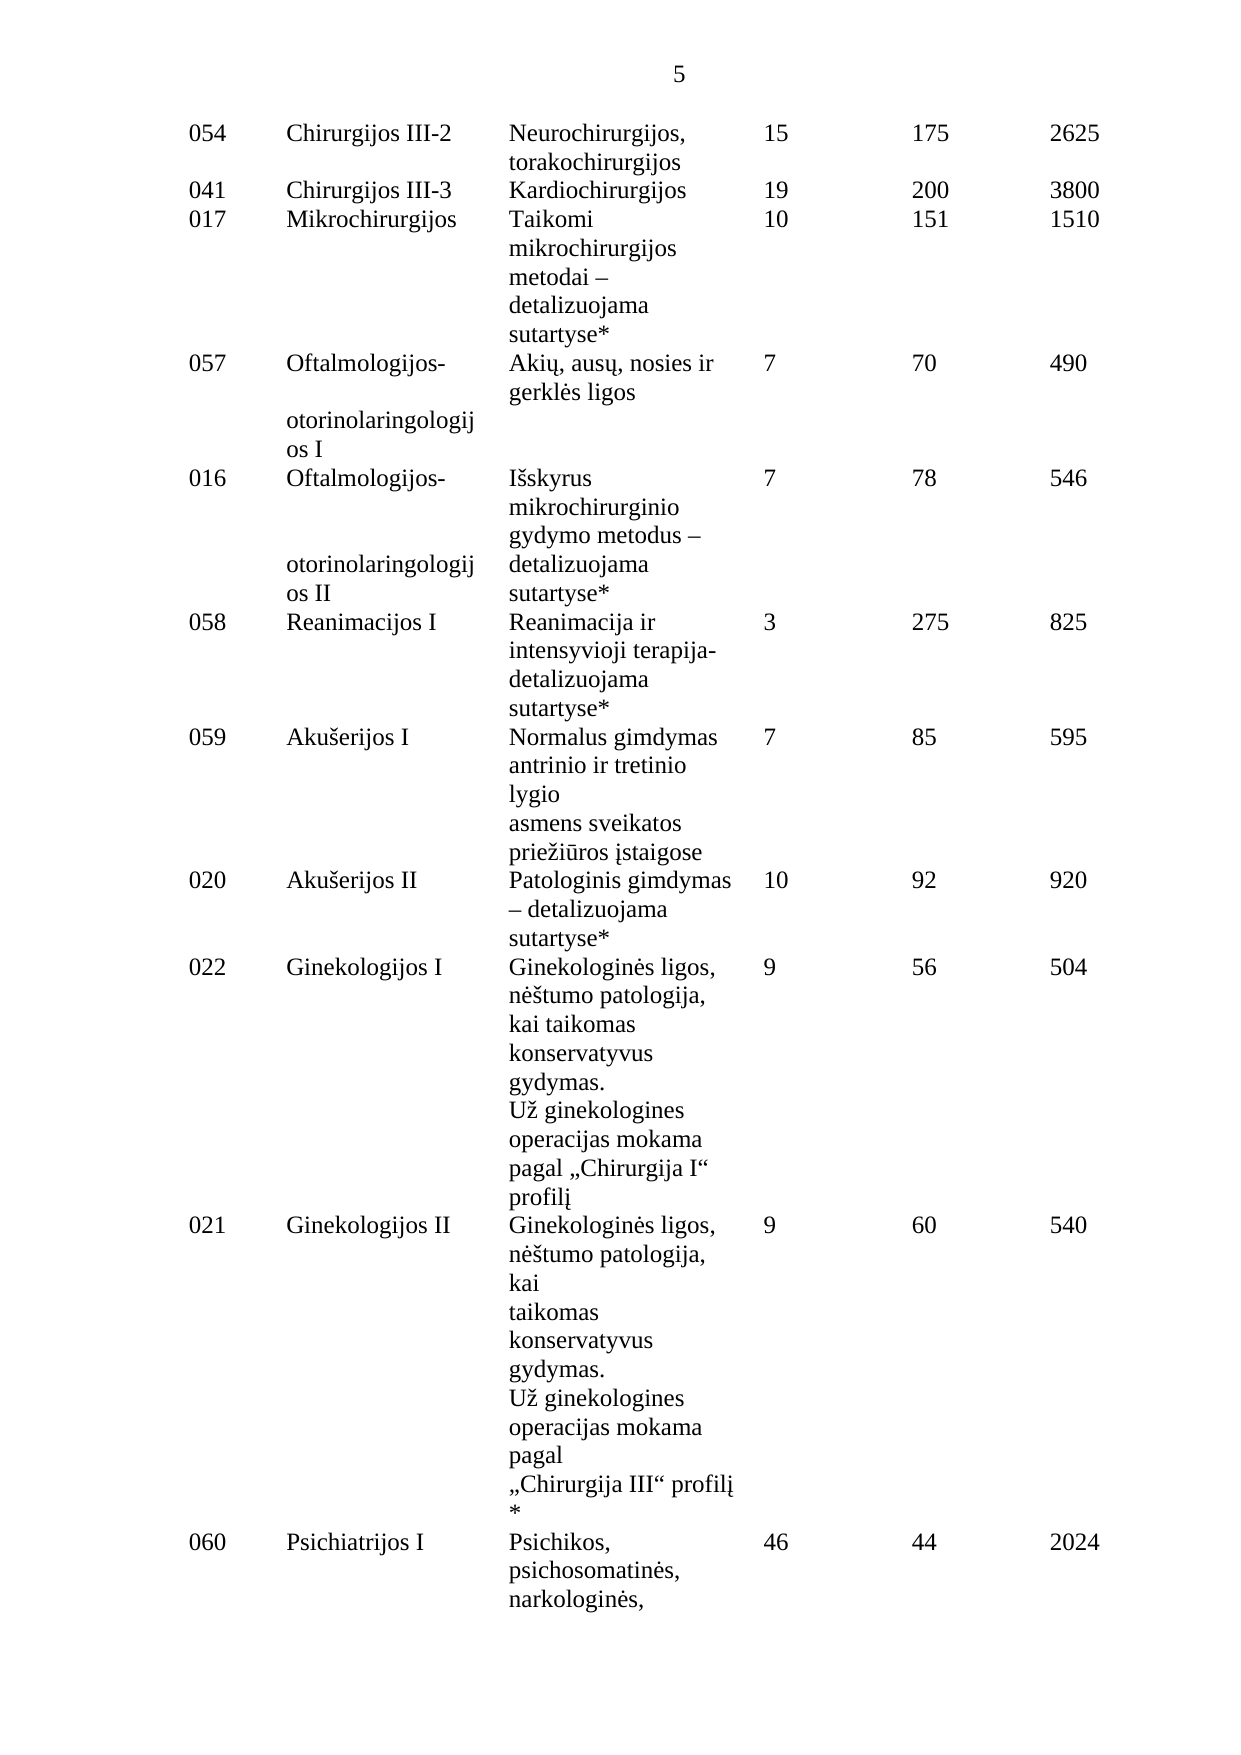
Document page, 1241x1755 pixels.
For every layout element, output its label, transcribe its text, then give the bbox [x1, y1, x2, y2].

table_cell 022 [177, 952, 275, 1009]
table_cell [752, 1009, 900, 1096]
table_cell 70 [900, 348, 1038, 406]
table_cell 057 [177, 348, 275, 406]
table_cell [177, 1009, 275, 1096]
table_cell [177, 1153, 275, 1211]
table_cell [900, 1153, 1038, 1211]
table_cell [752, 1096, 900, 1153]
table_cell detalizuojama sutartyse* [498, 549, 752, 607]
table_cell Reanimacija ir intensyvioji terapija-detalizuojama [498, 607, 752, 693]
table_cell taikomas konservatyvus gydymas. [498, 1297, 752, 1383]
table_cell [177, 291, 275, 348]
table_cell 200 [900, 176, 1038, 204]
table_cell Išskyrus mikrochirurginio gydymo metodus – [498, 463, 752, 549]
table_cell [177, 693, 275, 722]
table_cell 595 [1038, 722, 1181, 808]
table_cell 058 [177, 607, 275, 693]
table_cell [275, 1153, 497, 1211]
table_cell [275, 1469, 497, 1527]
table_cell 9 [752, 1211, 900, 1297]
table_cell [1038, 693, 1181, 722]
table_cell [275, 291, 497, 348]
table_cell 546 [1038, 463, 1181, 549]
table_cell [177, 406, 275, 463]
table_cell [752, 808, 900, 866]
table_cell [275, 1297, 497, 1383]
table_cell 175 [900, 118, 1038, 176]
table_cell otorinolaringologijos I [275, 406, 497, 463]
table_cell 016 [177, 463, 275, 549]
table_cell [275, 808, 497, 866]
table_cell Taikomi mikrochirurgijos metodai – [498, 204, 752, 291]
table_cell 017 [177, 204, 275, 291]
table_cell Ginekologinės ligos, nėštumo patologija, [498, 952, 752, 1009]
table_cell 041 [177, 176, 275, 204]
table_cell [900, 291, 1038, 348]
table_cell [752, 1383, 900, 1469]
table_cell Patologinis gimdymas – detalizuojama sutartyse* [498, 866, 752, 952]
table_cell 7 [752, 722, 900, 808]
table_cell 825 [1038, 607, 1181, 693]
table_cell [275, 1009, 497, 1096]
table_cell 9 [752, 952, 900, 1009]
table_cell [900, 1383, 1038, 1469]
table_cell 15 [752, 118, 900, 176]
table_cell [752, 1153, 900, 1211]
table_cell 2024 [1038, 1527, 1181, 1613]
table_cell [1038, 291, 1181, 348]
table_cell 92 [900, 866, 1038, 952]
table_cell [752, 549, 900, 607]
table_cell [752, 1469, 900, 1527]
table_cell [1038, 808, 1181, 866]
table_cell [275, 693, 497, 722]
table_cell [752, 693, 900, 722]
table_cell Už ginekologines operacijas mokama [498, 1096, 752, 1153]
table_cell 60 [900, 1211, 1038, 1297]
table_cell sutartyse* [498, 693, 752, 722]
table_cell [498, 406, 752, 463]
table_cell [900, 1297, 1038, 1383]
table_cell 85 [900, 722, 1038, 808]
table_cell [1038, 1009, 1181, 1096]
table_cell [900, 1469, 1038, 1527]
table_cell Chirurgijos III-2 [275, 118, 497, 176]
table_cell 78 [900, 463, 1038, 549]
table_cell 2625 [1038, 118, 1181, 176]
table_cell 020 [177, 866, 275, 952]
table_cell Normalus gimdymas antrinio ir tretinio lygio [498, 722, 752, 808]
table_cell „Chirurgija III“ profilį * [498, 1469, 752, 1527]
table_cell Ginekologinės ligos, nėštumo patologija, kai [498, 1211, 752, 1297]
table_cell [900, 1009, 1038, 1096]
table_cell [900, 549, 1038, 607]
table_cell Psichikos, psichosomatinės, narkologinės, [498, 1527, 752, 1613]
table_cell 1510 [1038, 204, 1181, 291]
table_cell 7 [752, 348, 900, 406]
table_cell Ginekologijos II [275, 1211, 497, 1297]
table_cell 3 [752, 607, 900, 693]
table_cell 920 [1038, 866, 1181, 952]
table_cell Akušerijos II [275, 866, 497, 952]
table_cell 275 [900, 607, 1038, 693]
table_cell 059 [177, 722, 275, 808]
table_cell Ginekologijos I [275, 952, 497, 1009]
table_cell 7 [752, 463, 900, 549]
table_cell 054 [177, 118, 275, 176]
table_cell [275, 1096, 497, 1153]
table_cell Oftalmologijos- [275, 348, 497, 406]
table_cell [1038, 1383, 1181, 1469]
table_cell 56 [900, 952, 1038, 1009]
table_cell 021 [177, 1211, 275, 1297]
table_cell Oftalmologijos- [275, 463, 497, 549]
table_cell [177, 1383, 275, 1469]
table_cell [177, 1469, 275, 1527]
table_cell [177, 1096, 275, 1153]
table_cell 19 [752, 176, 900, 204]
table_cell [1038, 1096, 1181, 1153]
table_cell kai taikomas konservatyvus gydymas. [498, 1009, 752, 1096]
table_cell detalizuojama sutartyse* [498, 291, 752, 348]
table_cell Mikrochirurgijos [275, 204, 497, 291]
table_cell [1038, 1153, 1181, 1211]
table_cell [177, 1297, 275, 1383]
table_cell [752, 291, 900, 348]
table_cell [275, 1383, 497, 1469]
table_cell [900, 1096, 1038, 1153]
table_cell 504 [1038, 952, 1181, 1009]
table_cell [1038, 549, 1181, 607]
table_cell pagal „Chirurgija I“ profilį [498, 1153, 752, 1211]
table_cell [900, 808, 1038, 866]
table_cell [1038, 1297, 1181, 1383]
table_cell Akių, ausų, nosies ir gerklės ligos [498, 348, 752, 406]
table_cell [752, 1297, 900, 1383]
table_cell [177, 808, 275, 866]
table_cell 540 [1038, 1211, 1181, 1297]
table_cell 46 [752, 1527, 900, 1613]
table_cell 44 [900, 1527, 1038, 1613]
table_cell [177, 549, 275, 607]
table_cell Kardiochirurgijos [498, 176, 752, 204]
table_cell 151 [900, 204, 1038, 291]
table_cell Chirurgijos III-3 [275, 176, 497, 204]
table_cell Už ginekologines operacijas mokama pagal [498, 1383, 752, 1469]
table_cell 3800 [1038, 176, 1181, 204]
table_cell Akušerijos I [275, 722, 497, 808]
table_cell 10 [752, 204, 900, 291]
table_cell [900, 406, 1038, 463]
table_cell Psichiatrijos I [275, 1527, 497, 1613]
table_cell Neurochirurgijos, torakochirurgijos [498, 118, 752, 176]
table_cell otorinolaringologijos II [275, 549, 497, 607]
table_cell 490 [1038, 348, 1181, 406]
table_cell 10 [752, 866, 900, 952]
table_cell Reanimacijos I [275, 607, 497, 693]
table_cell [1038, 1469, 1181, 1527]
table_cell asmens sveikatos priežiūros įstaigose [498, 808, 752, 866]
table_cell [1038, 406, 1181, 463]
table_cell [752, 406, 900, 463]
table_cell 060 [177, 1527, 275, 1613]
table_cell [900, 693, 1038, 722]
